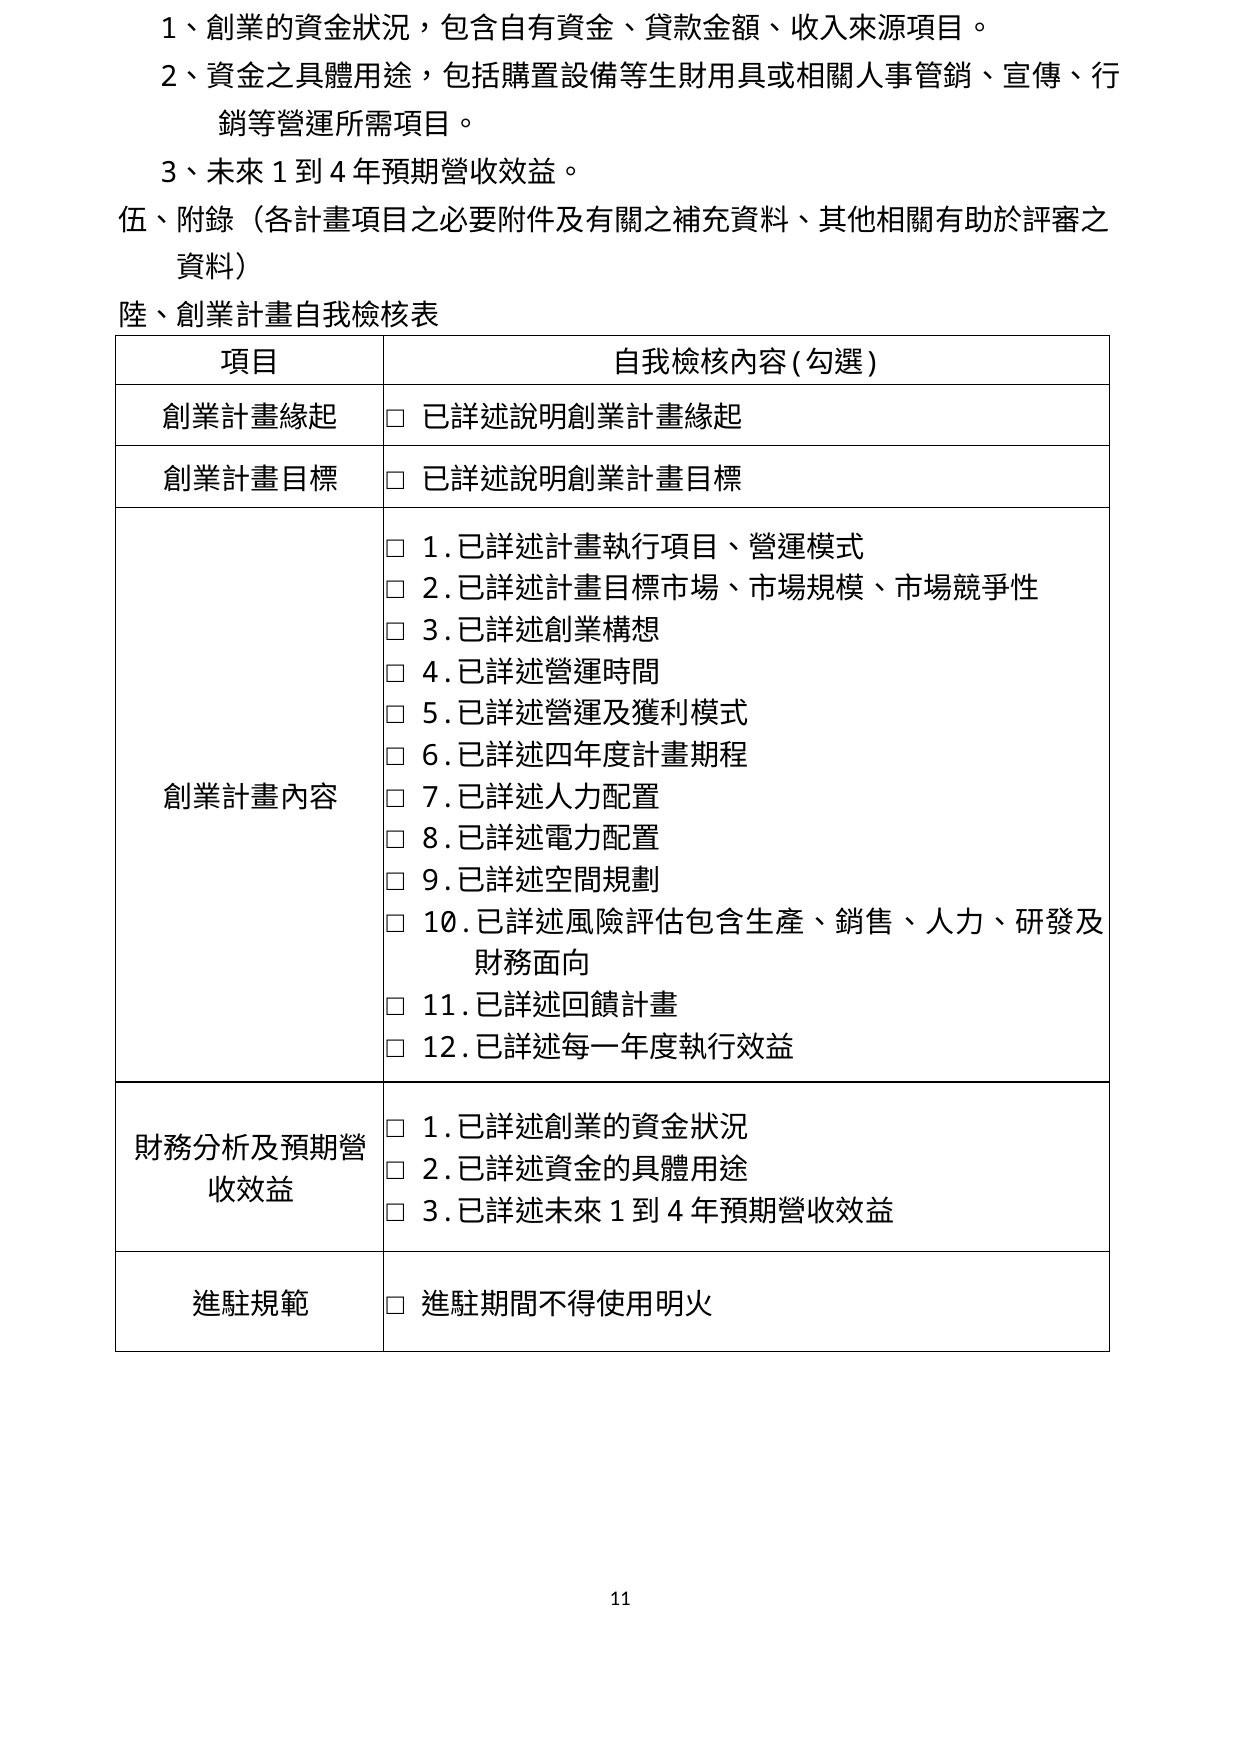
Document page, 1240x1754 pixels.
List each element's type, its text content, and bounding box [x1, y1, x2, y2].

table_cell 進駐規範 [116, 1252, 383, 1351]
table_cell 財務分析及預期營收效益 [116, 1083, 383, 1251]
table_cell □ 1.已詳述創業的資金狀況 □ 2.已詳述資金的具體用途 □ 3.已詳述未來1到4年預期營收效益 [384, 1083, 1109, 1251]
table_cell □ 1.已詳述計畫執行項目、營運模式 □ 2.已詳述計畫目標市場、市場規模、市場競爭性 □ 3.已詳述創業構想 □ 4.已詳述營運時間 □ 5.已詳述營運及獲利模式 □ 6.已詳述四年度計畫期程 □ 7.已詳述人力配置 □ 8.已詳述電力配置 □ 9.已詳述空間規劃 □ 10.已詳述風險評估包含生產、銷售、人力、研發及財務面向 □ 11.已詳述回饋計畫 □ 12.已詳述每一年度執行效益 [384, 508, 1109, 1081]
table_cell □ 進駐期間不得使用明火 [384, 1252, 1109, 1351]
list 創業的資金狀況，包含自有資金、貸款金額、收入來源項目。 [160, 0, 1121, 48]
text 陸、創業計畫自我檢核表 [118, 287, 1121, 335]
table_cell 創業計畫目標 [116, 446, 383, 507]
list 未來1到4年預期營收效益。 [160, 144, 1121, 192]
table_header 自我檢核內容(勾選) [384, 336, 1109, 384]
table_cell 創業計畫緣起 [116, 385, 383, 445]
table_header 項目 [116, 336, 383, 384]
table_cell □ 已詳述說明創業計畫目標 [384, 446, 1109, 507]
text 伍、附錄（各計畫項目之必要附件及有關之補充資料、其他相關有助於評審之資料） [118, 192, 1121, 287]
list 資金之具體用途，包括購置設備等生財用具或相關人事管銷、宣傳、行銷等營運所需項目。 [160, 48, 1121, 144]
table_cell □ 已詳述說明創業計畫緣起 [384, 385, 1109, 445]
table_cell 創業計畫內容 [116, 508, 383, 1081]
